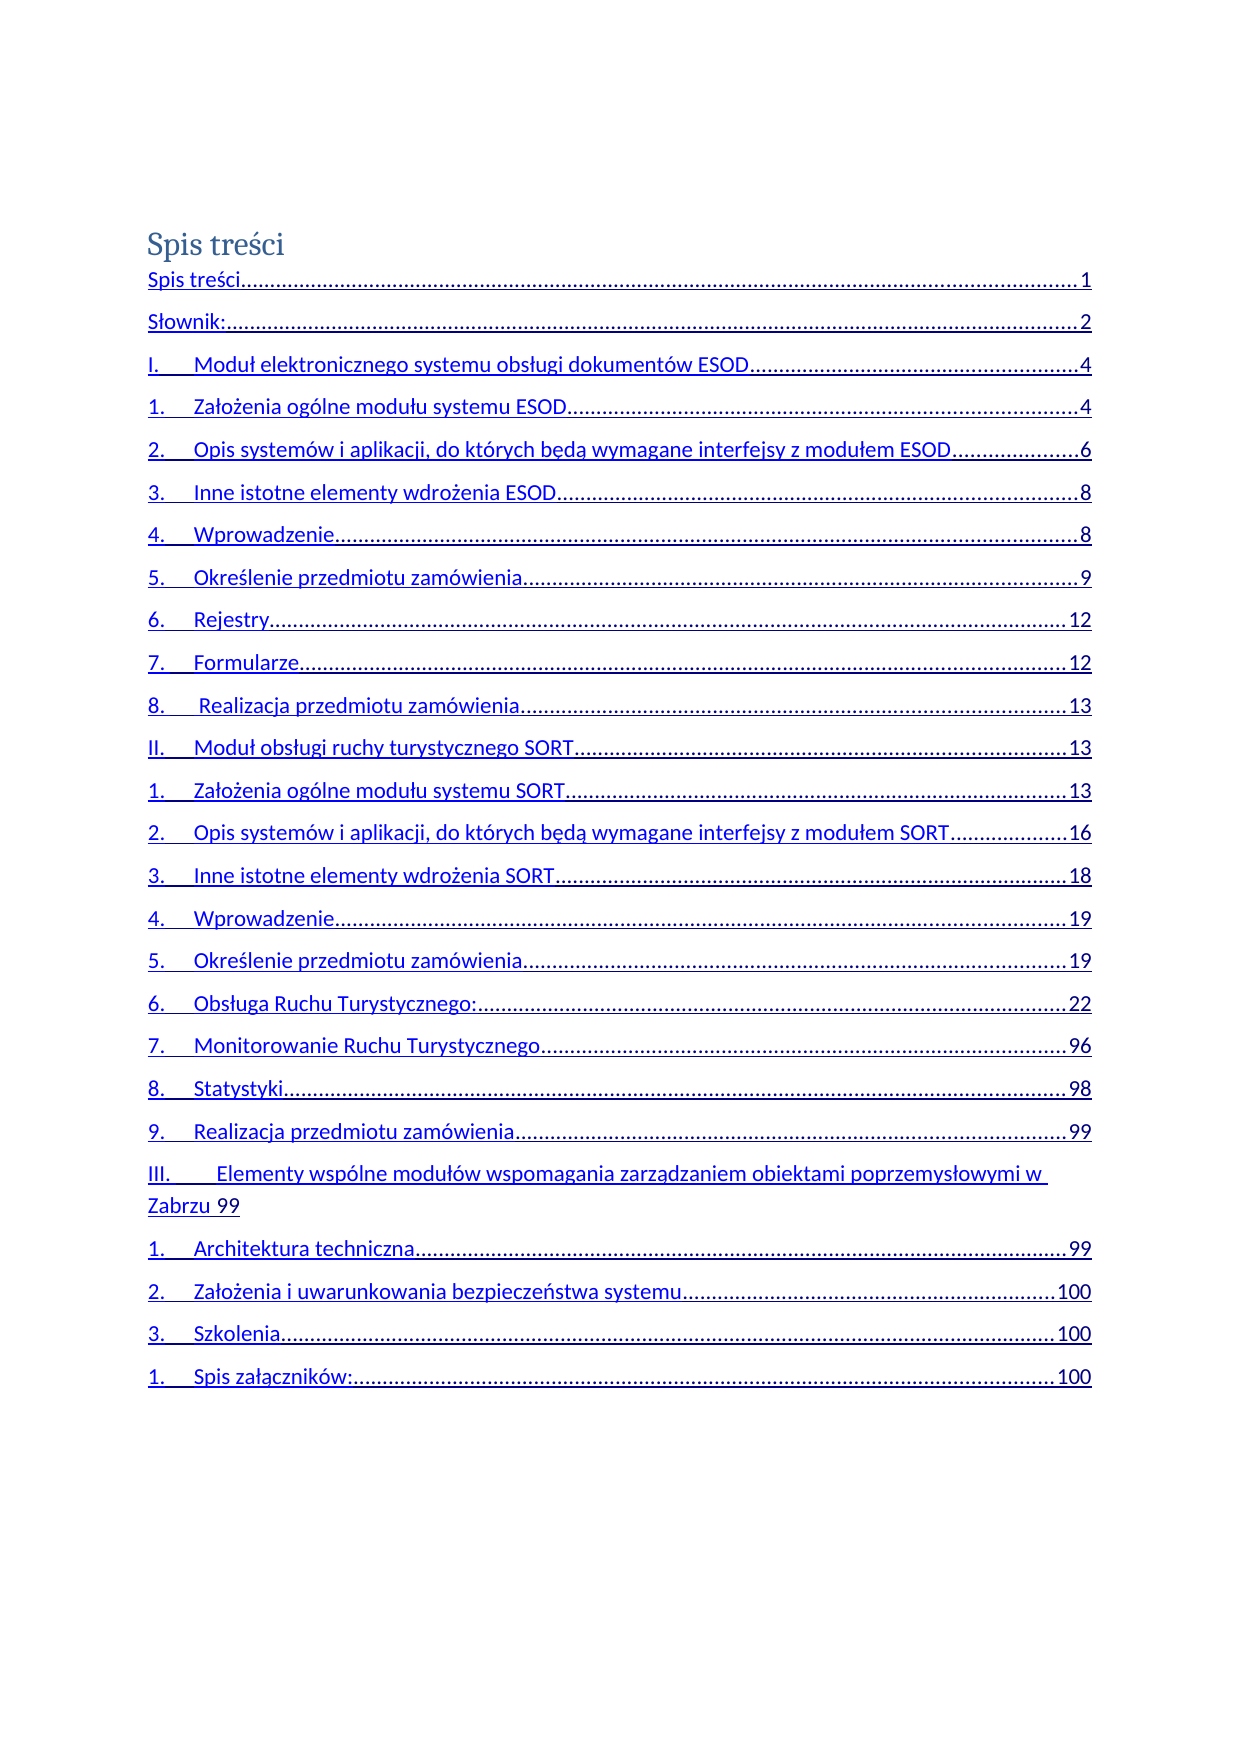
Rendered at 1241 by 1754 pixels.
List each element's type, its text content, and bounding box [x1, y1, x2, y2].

text Spis treści 1 [148, 265, 1093, 293]
text I. Moduł elektronicznego systemu obsługi dokumentów ESOD 4 [148, 350, 1093, 378]
text 4. Wprowadzenie 8 [148, 520, 1093, 548]
text 2. Opis systemów i aplikacji, do których będą wymagane interfejsy z modułem SORT 16 [148, 818, 1093, 847]
text 2. Opis systemów i aplikacji, do których będą wymagane interfejsy z modułem ESOD 6 [148, 435, 1093, 463]
text 6. Obsługa Ruchu Turystycznego: 22 [148, 989, 1093, 1017]
text 1. Spis załączników: 100 [148, 1362, 1093, 1390]
text 4. Wprowadzenie 19 [148, 904, 1093, 932]
text 1. Założenia ogólne modułu systemu SORT 13 [148, 776, 1093, 804]
text III. Elementy wspólne modułów wspomagania zarządzaniem obiektami poprzemysłowymi w Zabrzu 99 [148, 1159, 1093, 1219]
text 3. Inne istotne elementy wdrożenia ESOD 8 [148, 478, 1093, 506]
text 7. Formularze 12 [148, 648, 1093, 676]
text 8. Realizacja przedmiotu zamówienia 13 [148, 691, 1093, 719]
text 5. Określenie przedmiotu zamówienia 19 [148, 946, 1093, 974]
text 7. Monitorowanie Ruchu Turystycznego 96 [148, 1032, 1093, 1059]
text 2. Założenia i uwarunkowania bezpieczeństwa systemu 100 [148, 1277, 1093, 1305]
text II. Moduł obsługi ruchy turystycznego SORT 13 [148, 733, 1093, 761]
text Słownik: 2 [148, 307, 1093, 335]
text 5. Określenie przedmiotu zamówienia 9 [148, 563, 1093, 591]
text 9. Realizacja przedmiotu zamówienia 99 [148, 1117, 1093, 1145]
text Spis treści [148, 226, 1093, 264]
text 1. Architektura techniczna 99 [148, 1234, 1093, 1262]
text 6. Rejestry 12 [148, 606, 1093, 633]
text 3. Szkolenia 100 [148, 1319, 1093, 1347]
text 8. Statystyki 98 [148, 1074, 1093, 1102]
text 1. Założenia ogólne modułu systemu ESOD 4 [148, 392, 1093, 421]
text 3. Inne istotne elementy wdrożenia SORT 18 [148, 861, 1093, 889]
